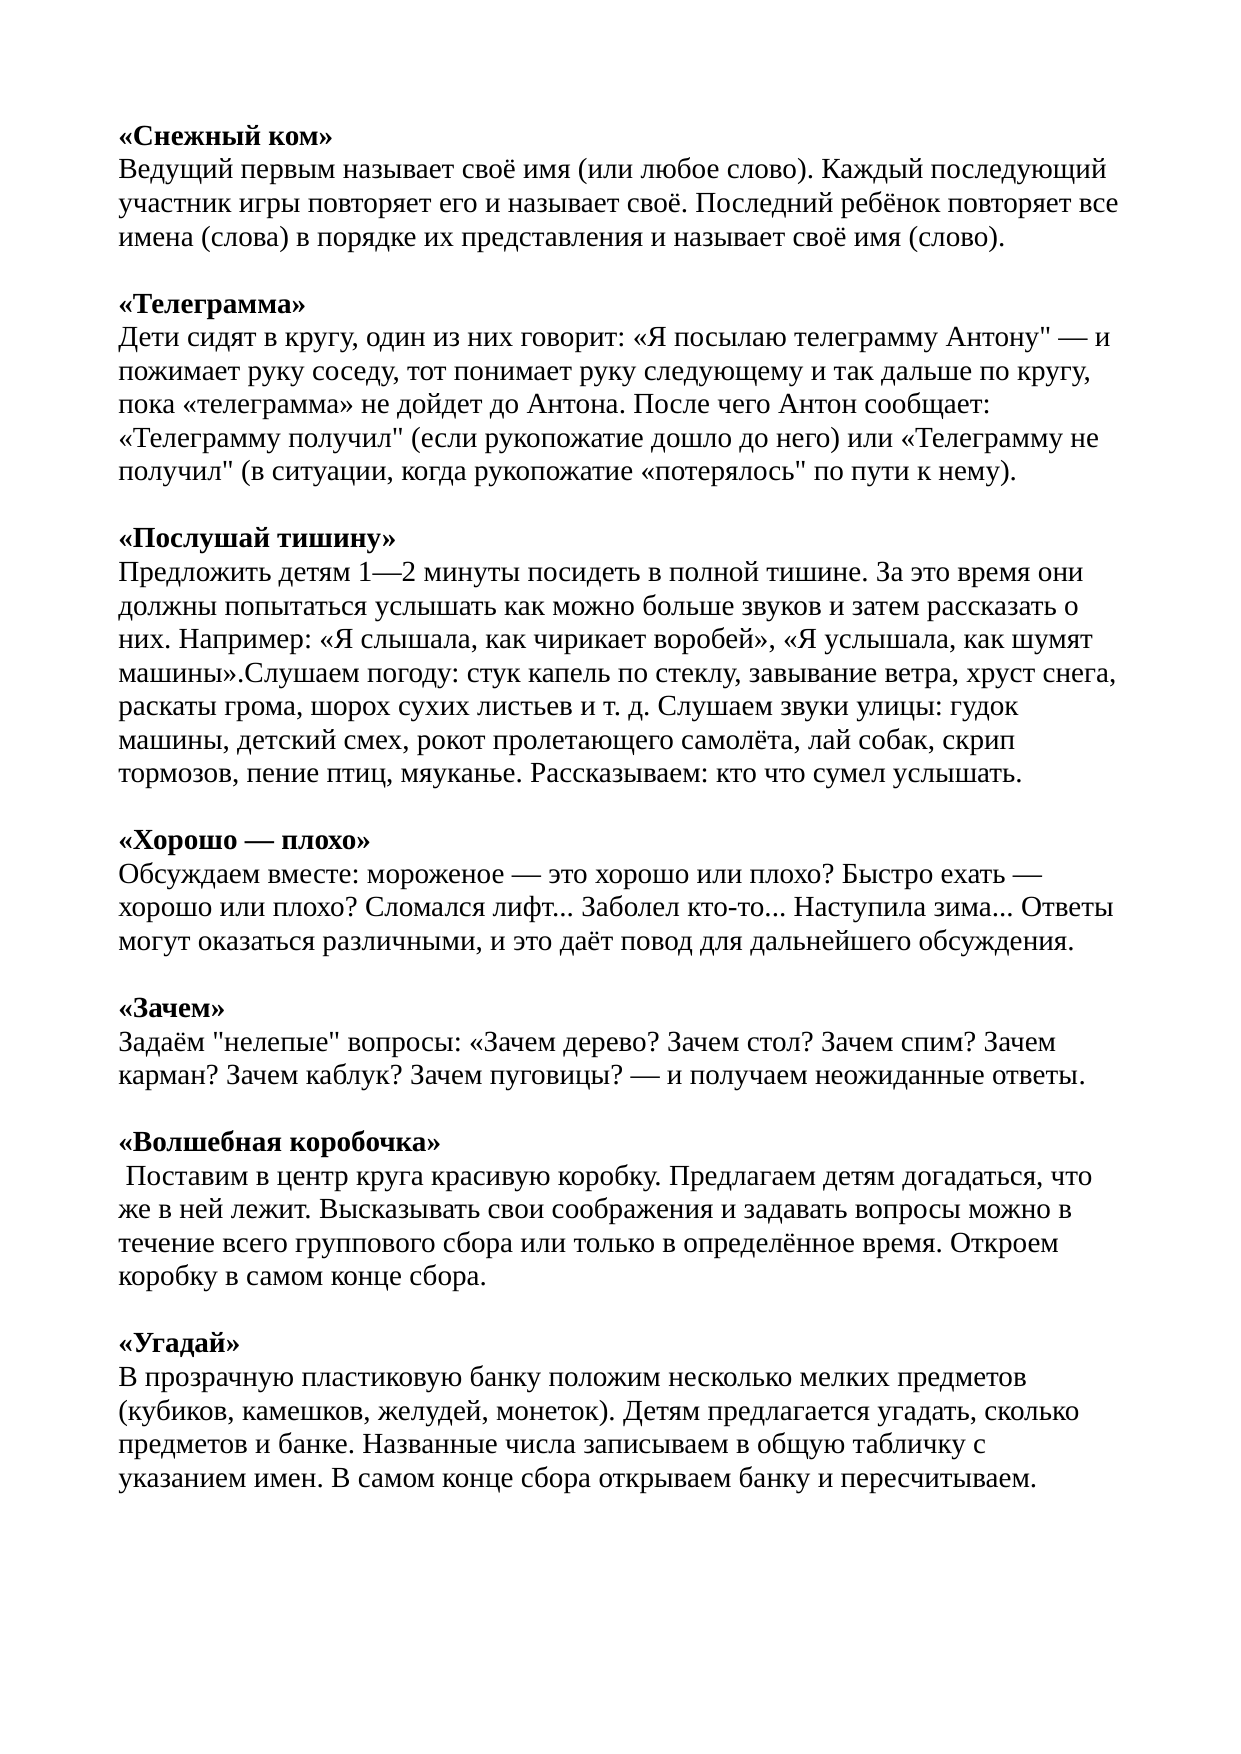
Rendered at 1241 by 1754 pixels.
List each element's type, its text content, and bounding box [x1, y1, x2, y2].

text Задаём "нелепые" вопросы: «Зачем дерево? Зачем стол? Зачем спим? Зачем карман? Зачем каблук? Зачем пуговицы? — и получаем неожиданные ответы. [118, 1024, 1122, 1091]
text «Волшебная коробочка» [118, 1124, 1122, 1158]
text «Телеграмма» [118, 286, 1122, 319]
text Дети сидят в кругу, один из них говорит: «Я посылаю телеграмму Антону" — и пожимает руку соседу, тот понимает руку следующему и так дальше по кругу, пока «телеграмма» не дойдет до Антона. После чего Антон сообщает: «Телеграмму получил" (если рукопожатие дошло до него) или «Телеграмму не получил" (в ситуации, когда рукопожатие «потерялось" по пути к нему). [118, 319, 1122, 487]
text «Зачем» [118, 990, 1122, 1024]
text «Угадай» [118, 1326, 1122, 1359]
text Обсуждаем вместе: мороженое — это хорошо или плохо? Быстро ехать — хорошо или плохо? Сломался лифт... Заболел кто-то... Наступила зима... Ответы могут оказаться различными, и это даёт повод для дальнейшего обсуждения. [118, 856, 1122, 957]
text «Снежный ком» [118, 118, 1122, 152]
text Поставим в центр круга красивую коробку. Предлагаем детям догадаться, что же в ней лежит. Высказывать свои соображения и задавать вопросы можно в течение всего группового сбора или только в определённое время. Откроем коробку в самом конце сбора. [118, 1158, 1122, 1292]
text В прозрачную пластиковую банку положим несколько мелких предметов (кубиков, камешков, желудей, монеток). Детям предлагается угадать, сколько предметов и банке. Названные числа записываем в общую табличку с указанием имен. В самом конце сбора открываем банку и пересчитываем. [118, 1359, 1122, 1493]
text Ведущий первым называет своё имя (или любое слово). Каждый последующий участник игры повторяет его и называет своё. Последний ребёнок повторяет все имена (слова) в порядке их представления и называет своё имя (слово). [118, 152, 1122, 252]
text «Хорошо — плохо» [118, 822, 1122, 856]
text «Послушай тишину» [118, 521, 1122, 554]
text Предложить детям 1—2 минуты посидеть в полной тишине. За это время они должны попытаться услышать как можно больше звуков и затем рассказать о них. Например: «Я слышала, как чирикает воробей», «Я услышала, как шумят машины».Слушаем погоду: стук капель по стеклу, завывание ветра, хруст снега, раскаты грома, шорох сухих листьев и т. д. Слушаем звуки улицы: гудок машины, детский смех, рокот пролетающего самолёта, лай собак, скрип тормозов, пение птиц, мяуканье. Рассказываем: кто что сумел услышать. [118, 554, 1122, 789]
